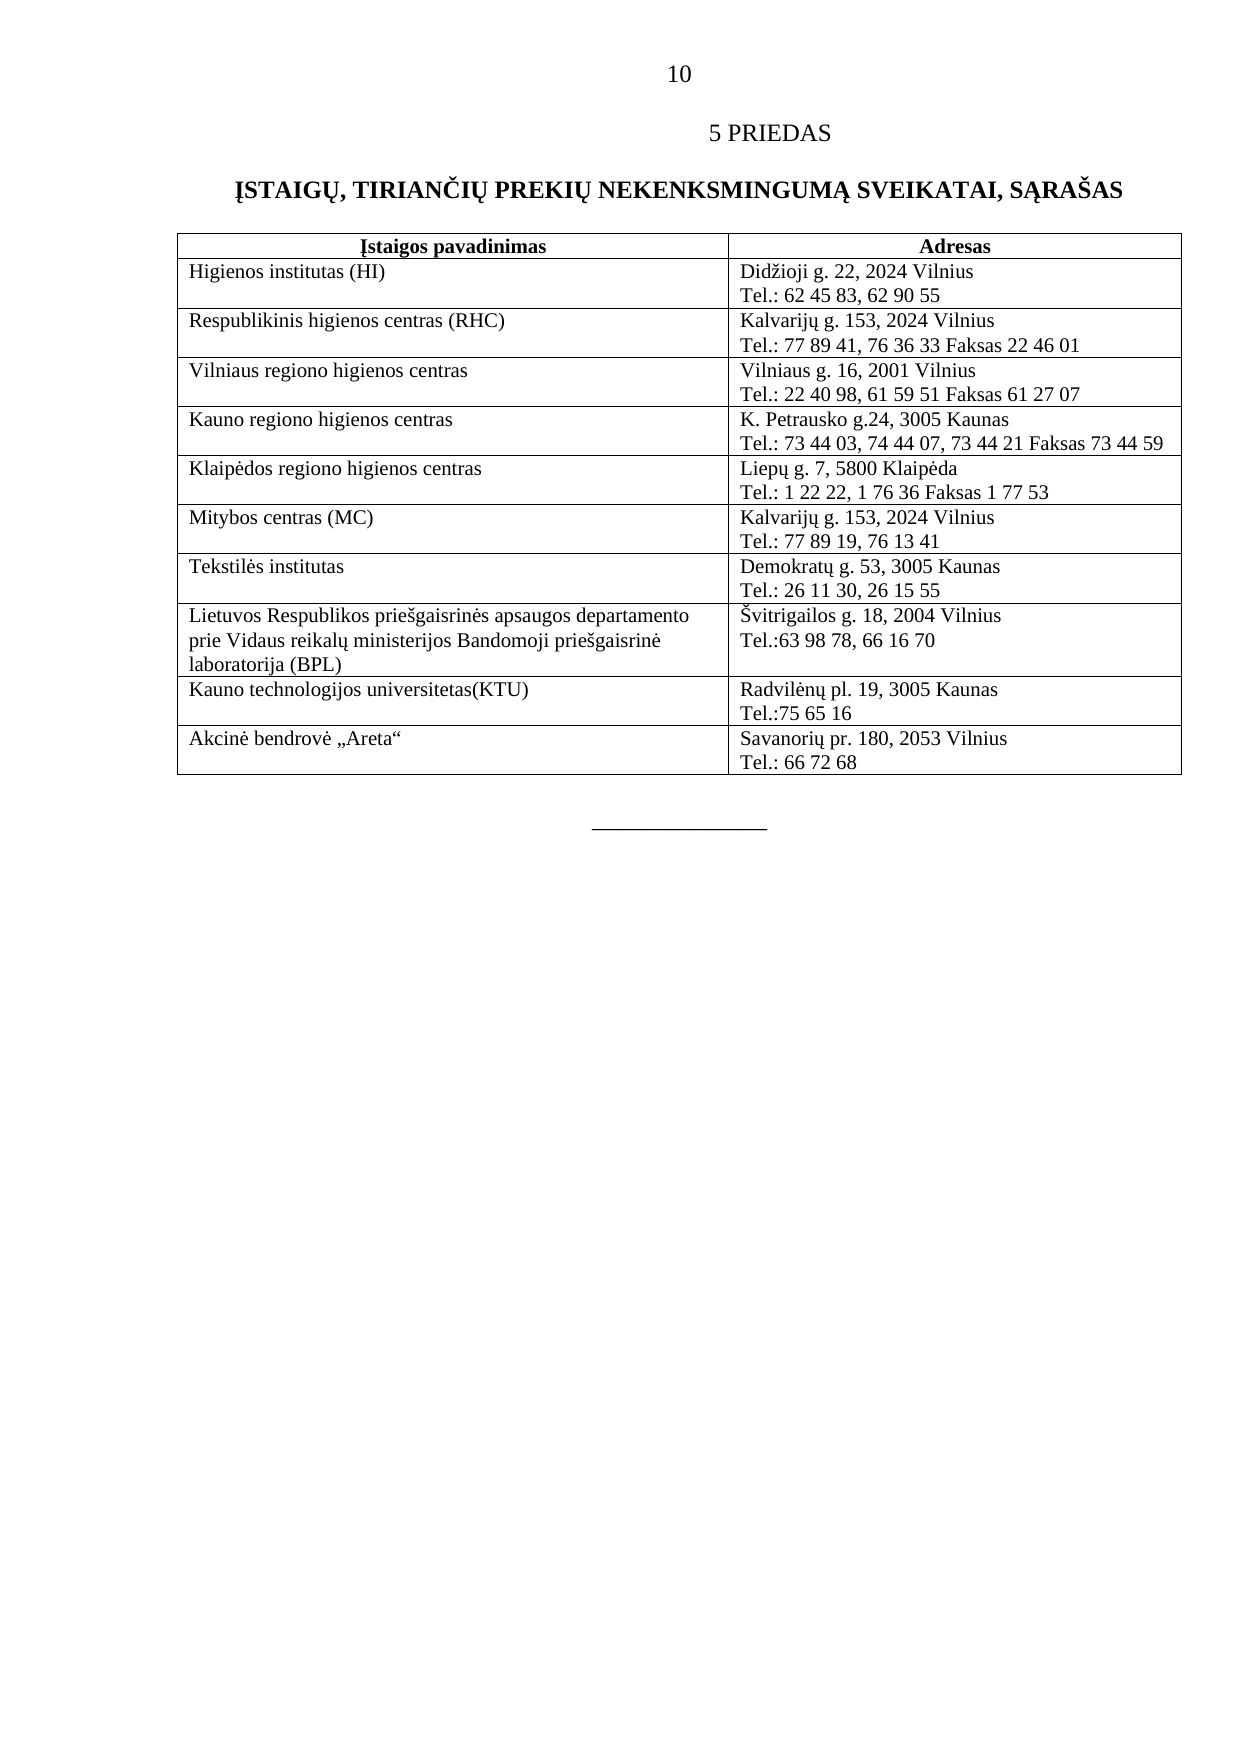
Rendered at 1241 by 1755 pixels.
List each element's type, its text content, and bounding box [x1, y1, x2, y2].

table_cell Demokratų g. 53, 3005 Kaunas Tel.: 26 11 30, 26 15 55 [729, 554, 1181, 602]
table_header Adresas [729, 234, 1181, 258]
table_cell Kauno regiono higienos centras [178, 407, 728, 455]
table_cell Radvilėnų pl. 19, 3005 Kaunas Tel.:75 65 16 [729, 677, 1181, 725]
text ĮSTAIGŲ, TIRIANČIŲ PREKIŲ NEKENKSMINGUMĄ SVEIKATAI, SĄRAŠAS [177, 176, 1181, 204]
table_cell Kauno technologijos universitetas(KTU) [178, 677, 728, 725]
table_cell Klaipėdos regiono higienos centras [178, 456, 728, 504]
table_cell K. Petrausko g.24, 3005 Kaunas Tel.: 73 44 03, 74 44 07, 73 44 21 Faksas 73 44 59 [729, 407, 1181, 455]
table_cell Vilniaus regiono higienos centras [178, 358, 728, 406]
table_cell Liepų g. 7, 5800 Klaipėda Tel.: 1 22 22, 1 76 36 Faksas 1 77 53 [729, 456, 1181, 504]
table_cell Vilniaus g. 16, 2001 Vilnius Tel.: 22 40 98, 61 59 51 Faksas 61 27 07 [729, 358, 1181, 406]
table_cell Didžioji g. 22, 2024 Vilnius Tel.: 62 45 83, 62 90 55 [729, 259, 1181, 307]
text 5 PRIEDAS [177, 118, 1181, 147]
table_cell Švitrigailos g. 18, 2004 Vilnius Tel.:63 98 78, 66 16 70 [729, 604, 1181, 676]
table_cell Higienos institutas (HI) [178, 259, 728, 307]
table_cell Savanorių pr. 180, 2053 Vilnius Tel.: 66 72 68 [729, 726, 1181, 774]
table_cell Mitybos centras (MC) [178, 505, 728, 553]
text ______________ [177, 804, 1181, 832]
table_header Įstaigos pavadinimas [178, 234, 728, 258]
table_cell Tekstilės institutas [178, 554, 728, 602]
table_cell Kalvarijų g. 153, 2024 Vilnius Tel.: 77 89 19, 76 13 41 [729, 505, 1181, 553]
table_cell Kalvarijų g. 153, 2024 Vilnius Tel.: 77 89 41, 76 36 33 Faksas 22 46 01 [729, 309, 1181, 357]
table_cell Lietuvos Respublikos priešgaisrinės apsaugos departamento prie Vidaus reikalų ministerijos Bandomoji priešgaisrinė laboratorija (BPL) [178, 604, 728, 676]
table_cell Respublikinis higienos centras (RHC) [178, 309, 728, 357]
table_cell Akcinė bendrovė „Areta“ [178, 726, 728, 774]
